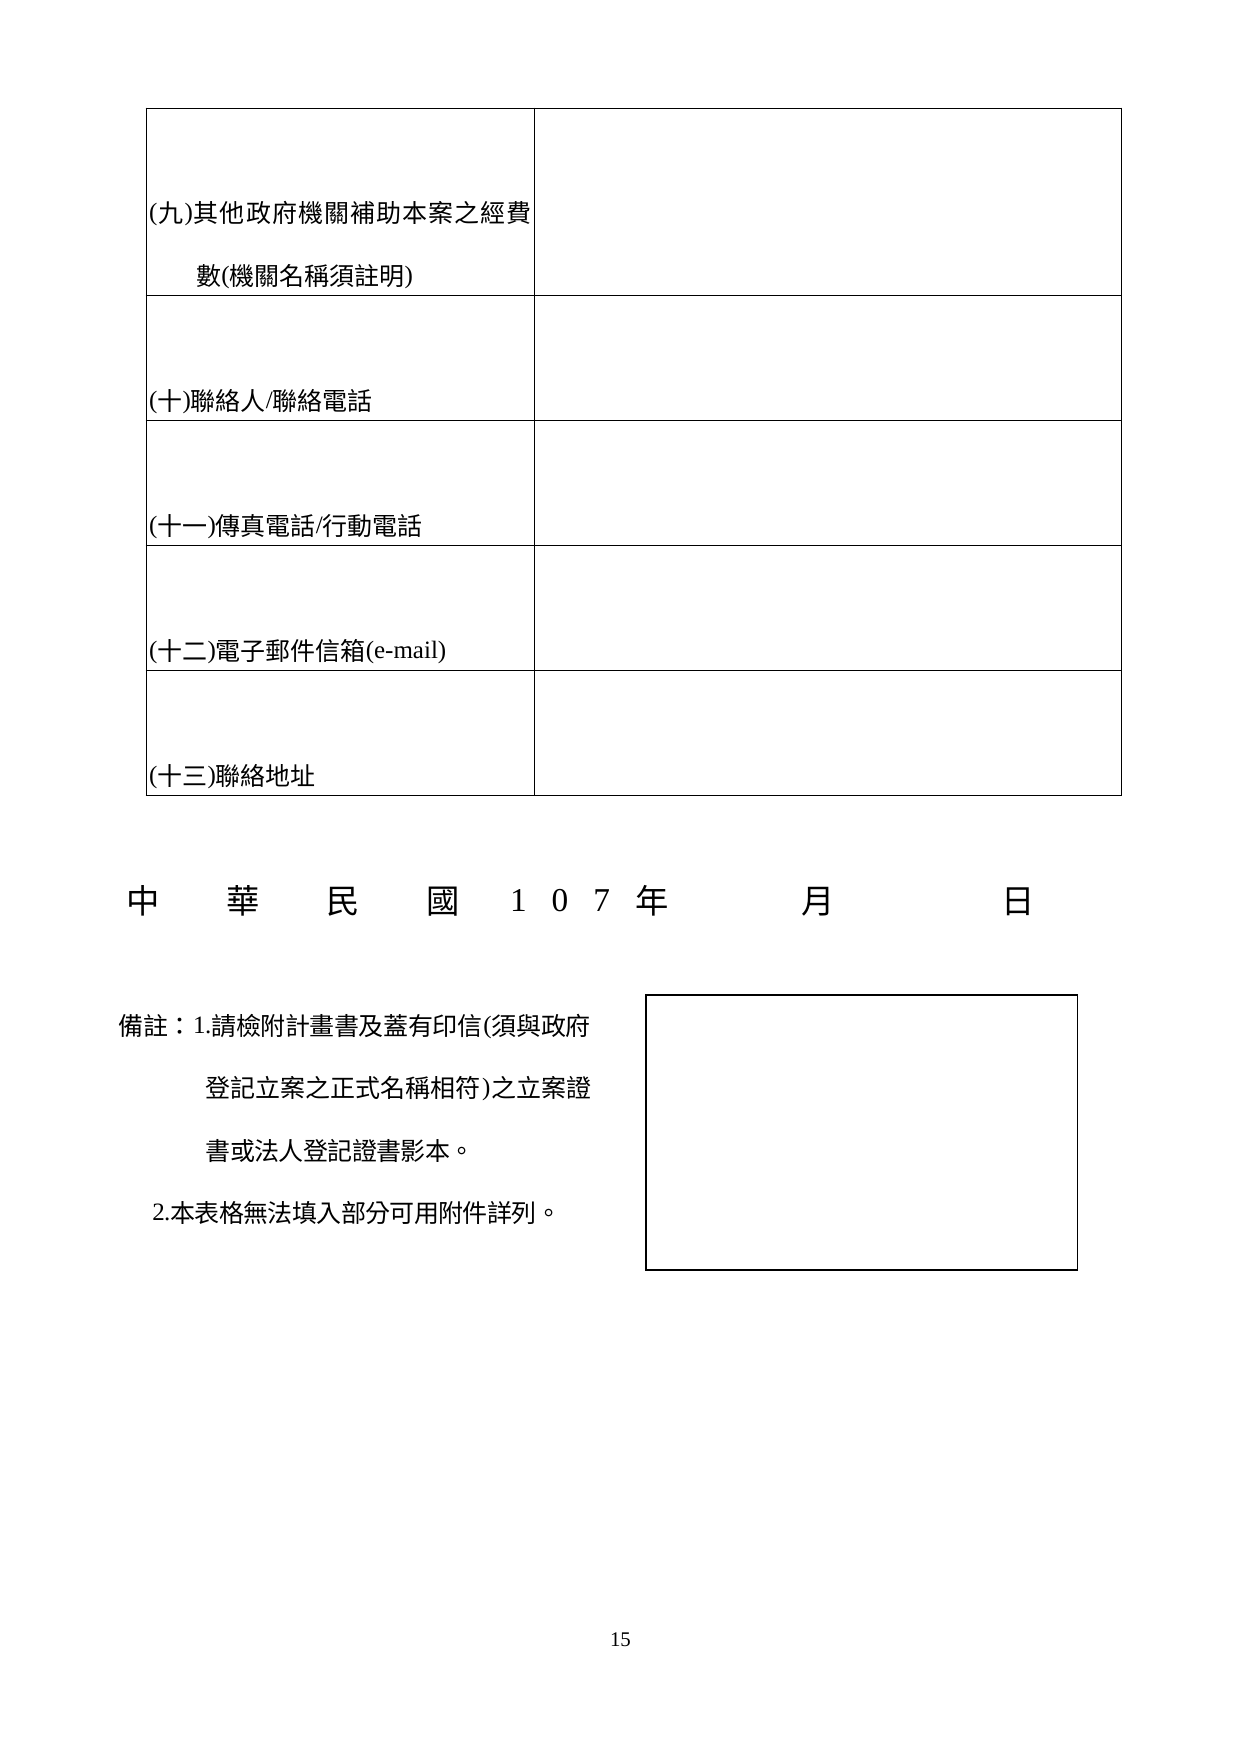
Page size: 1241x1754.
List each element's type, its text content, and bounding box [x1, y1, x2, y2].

text 用 印 [662, 1003, 1062, 1221]
table_cell [535, 109, 1121, 295]
table_cell (十三)聯絡地址 [147, 671, 534, 795]
text 2.本表格無法填入部分可用附件詳列。 [118, 1170, 645, 1233]
text 備註：1.請檢附計畫書及蓋有印信(須與政府登記立案之正式名稱相符)之立案證書或法人登記證書影本。 [118, 983, 591, 1170]
text [647, 996, 1077, 1269]
text 中 華 民 國 1 0 7 年 月 日 [118, 858, 1122, 920]
table_cell (十一)傳真電話/行動電話 [147, 421, 534, 545]
table_cell [535, 421, 1121, 545]
table_cell [535, 546, 1121, 670]
table_cell (十)聯絡人/聯絡電話 [147, 296, 534, 420]
table_cell (九)其他政府機關補助本案之經費數(機關名稱須註明) [147, 109, 534, 295]
table_cell [535, 671, 1121, 795]
text [1078, 1170, 1122, 1233]
table_cell (十二)電子郵件信箱(e-mail) [147, 546, 534, 670]
table_cell [535, 296, 1121, 420]
